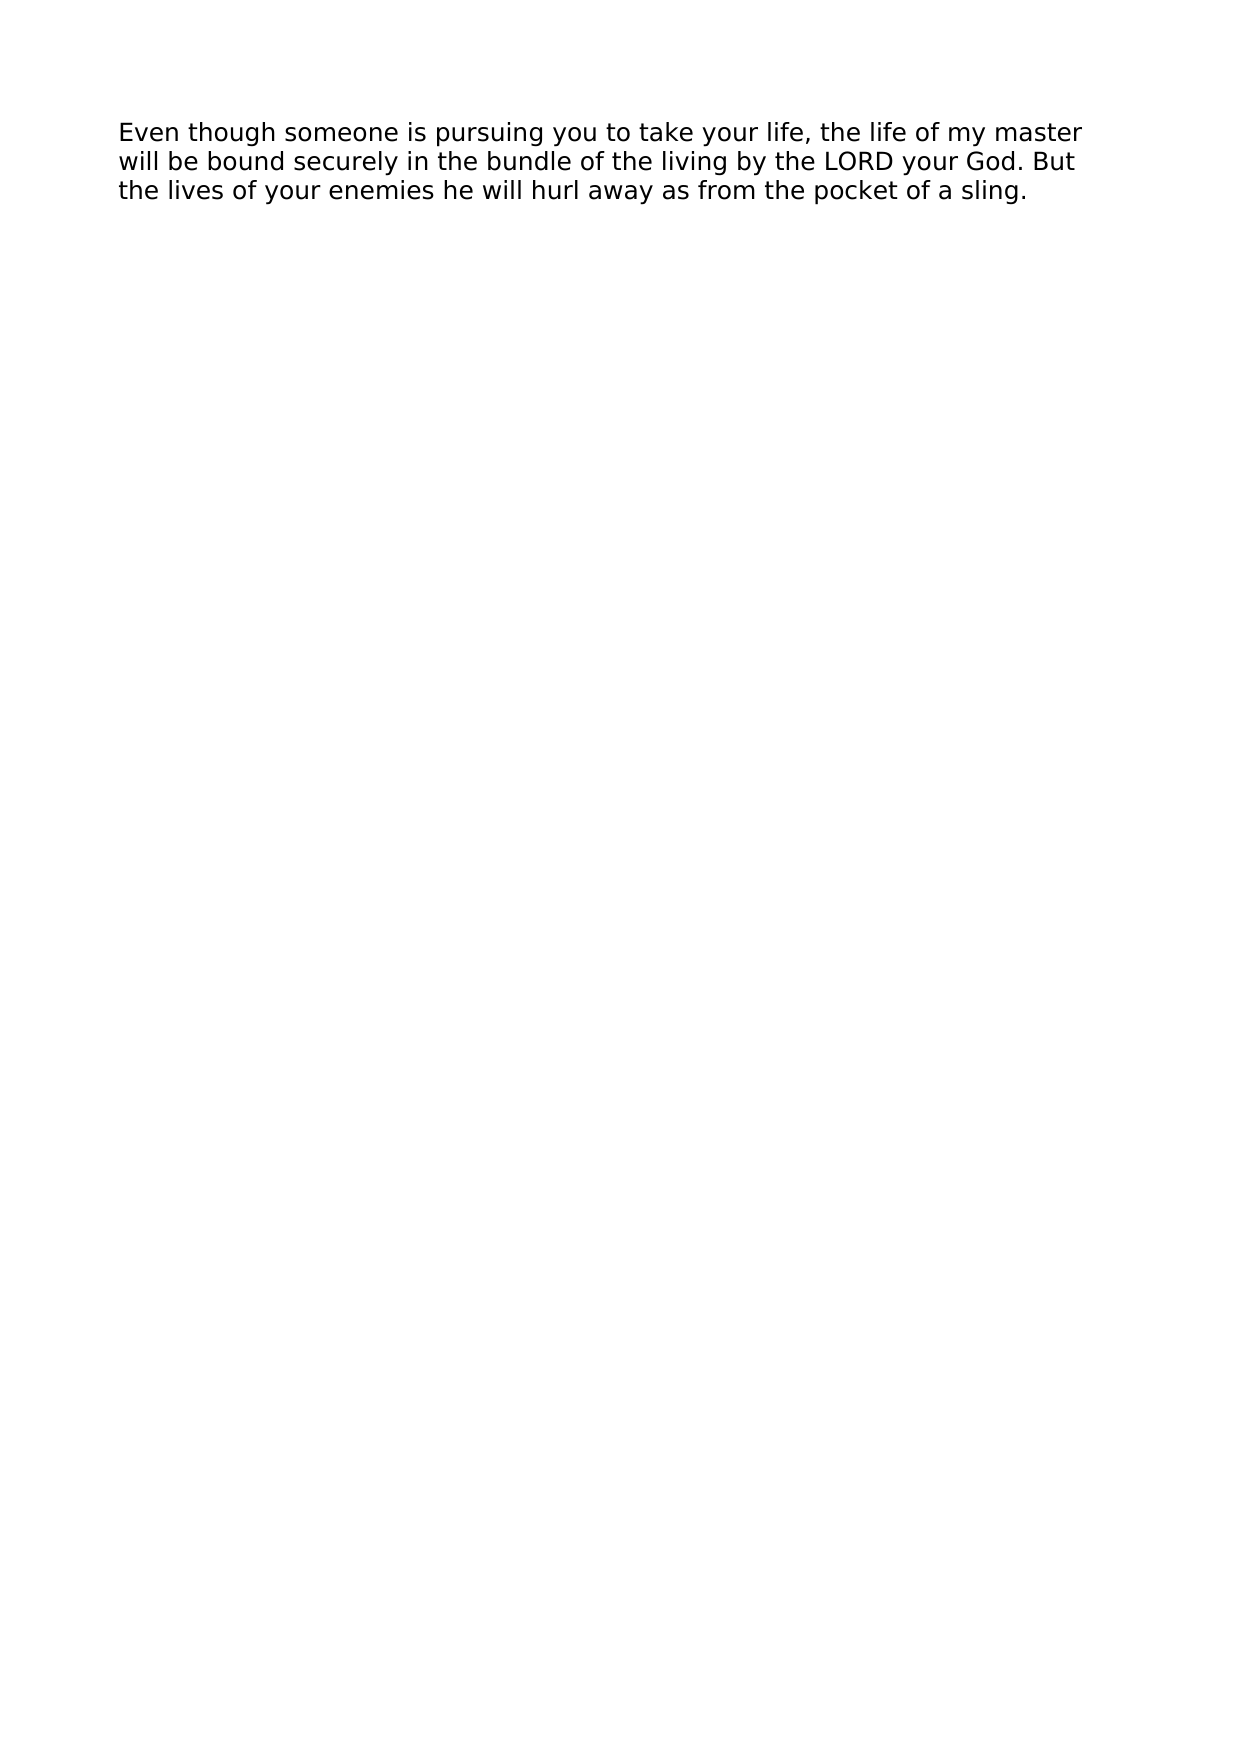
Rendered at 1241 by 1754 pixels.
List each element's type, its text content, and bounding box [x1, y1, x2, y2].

text Even though someone is pursuing you to take your life, the life of my master will be bound securely in the bundle of the living by the LORD your God. But the lives of your enemies he will hurl away as from the pocket of a sling. [118, 118, 1122, 206]
